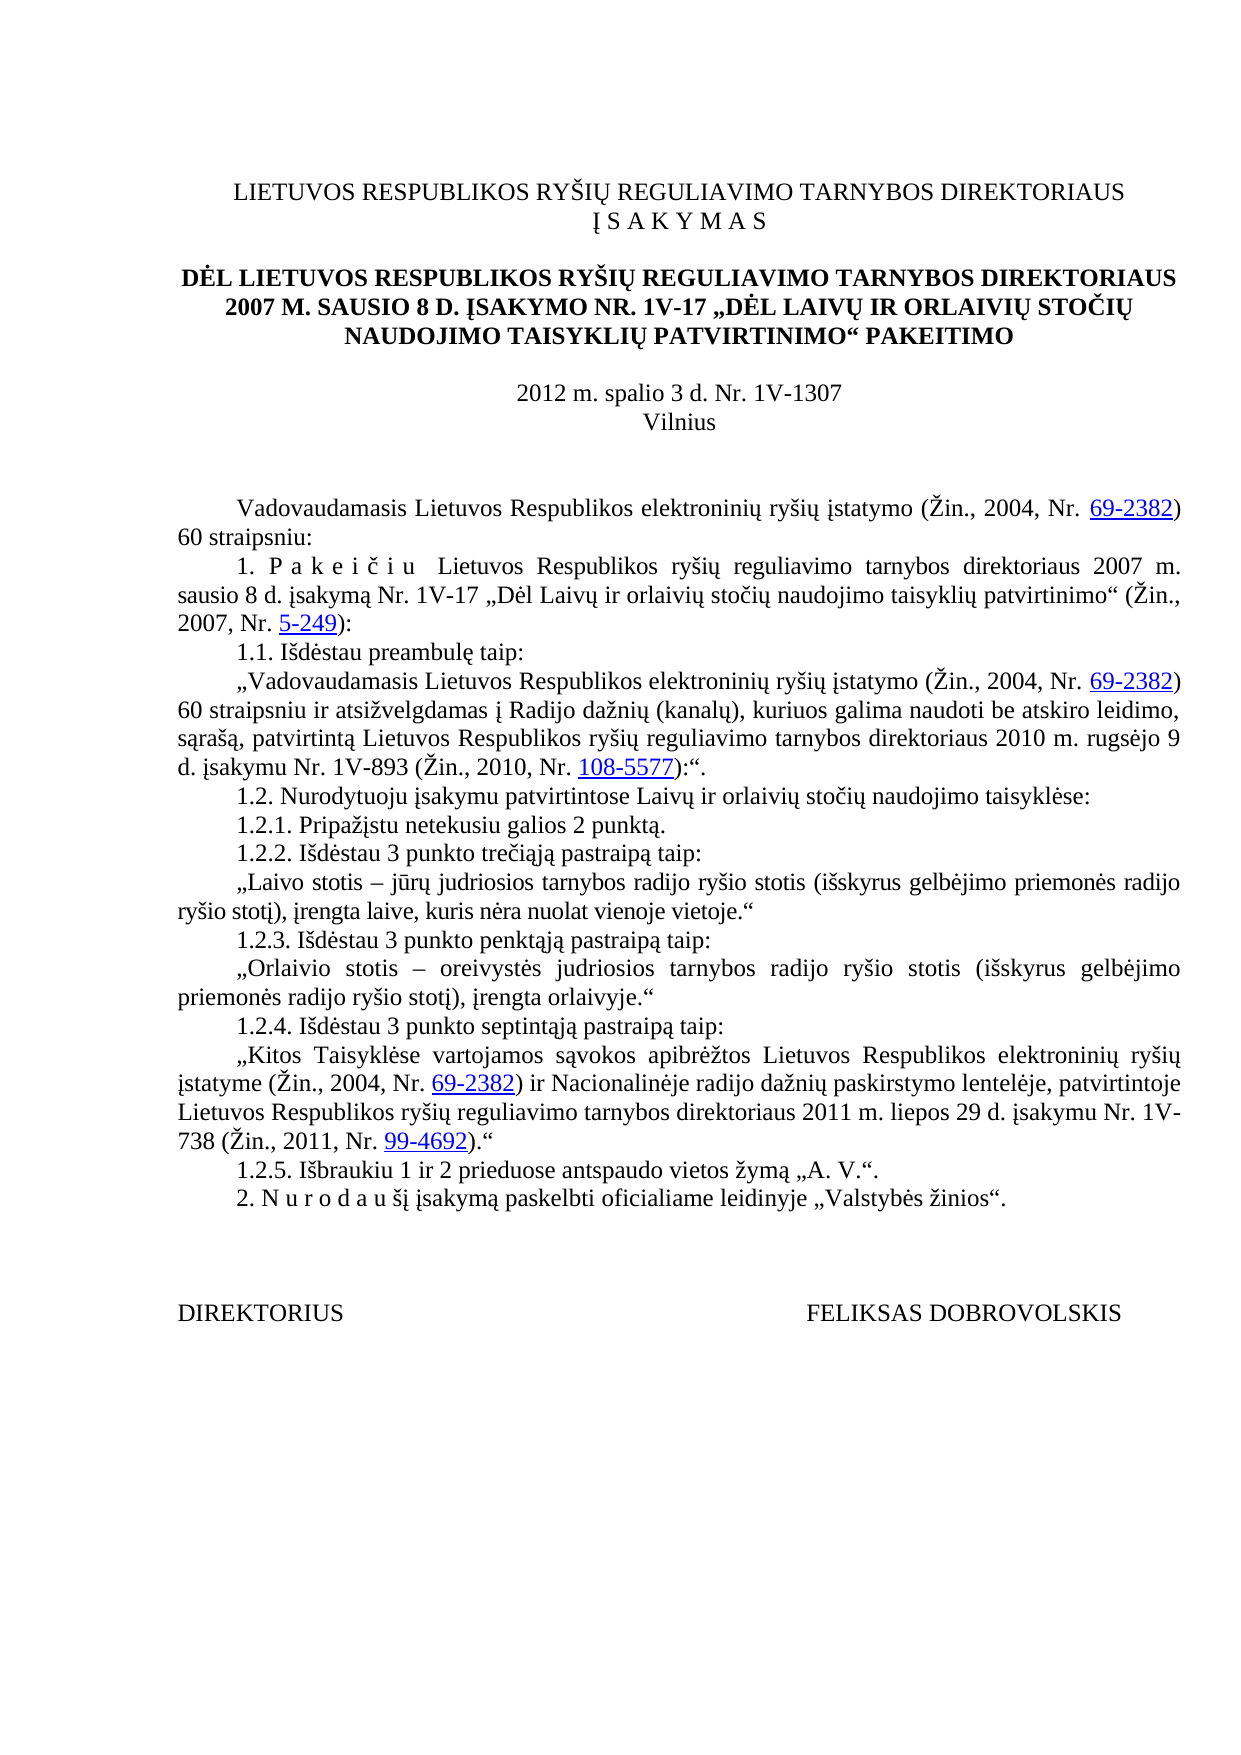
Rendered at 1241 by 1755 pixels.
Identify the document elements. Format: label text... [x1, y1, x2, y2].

text 2012 m. spalio 3 d. Nr. 1V-1307 [177, 378, 1181, 407]
text 1.2. Nurodytuoju įsakymu patvirtintose Laivų ir orlaivių stočių naudojimo taisyklėse: [177, 781, 1181, 810]
text 1. Pakeičiu Lietuvos Respublikos ryšių reguliavimo tarnybos direktoriaus 2007 m. sausio 8 d. įsakymą Nr. 1V-17 „Dėl Laivų ir orlaivių stočių naudojimo taisyklių patvirtinimo“ (Žin., 2007, Nr. 5-249): [177, 551, 1181, 637]
text 1.1. Išdėstau preambulę taip: [177, 637, 1181, 666]
text 1.2.2. Išdėstau 3 punkto trečiąją pastraipą taip: [177, 838, 1181, 867]
text Vadovaudamasis Lietuvos Respublikos elektroninių ryšių įstatymo (Žin., 2004, Nr. 69-2382) 60 straipsniu: [177, 493, 1181, 551]
text 2. N u r o d a u šį įsakymą paskelbti oficialiame leidinyje „Valstybės žinios“. [177, 1183, 1181, 1212]
text 1.2.3. Išdėstau 3 punkto penktąją pastraipą taip: [177, 925, 1181, 953]
text Direktorius Feliksas Dobrovolskis [177, 1298, 1181, 1327]
text 1.2.4. Išdėstau 3 punkto septintąją pastraipą taip: [177, 1011, 1181, 1040]
text „Kitos Taisyklėse vartojamos sąvokos apibrėžtos Lietuvos Respublikos elektroninių ryšių įstatyme (Žin., 2004, Nr. 69-2382) ir Nacionalinėje radijo dažnių paskirstymo lentelėje, patvirtintoje Lietuvos Respublikos ryšių reguliavimo tarnybos direktoriaus 2011 m. liepos 29 d. įsakymu Nr. 1V-738 (Žin., 2011, Nr. 99-4692).“ [177, 1040, 1181, 1155]
text 1.2.5. Išbraukiu 1 ir 2 prieduose antspaudo vietos žymą „A. V.“. [177, 1155, 1181, 1183]
text „Orlaivio stotis – oreivystės judriosios tarnybos radijo ryšio stotis (išskyrus gelbėjimo priemonės radijo ryšio stotį), įrengta orlaivyje.“ [177, 953, 1181, 1011]
text Į S A K Y M A S [177, 206, 1181, 235]
text LIETUVOS RESPUBLIKOS RYŠIŲ REGULIAVIMO TARNYBOS DIREKTORIAUS [177, 177, 1181, 206]
text DĖL lietuvos respublikos ryšių reguliavimo tarnybos direktoriaus 2007 m. sausio 8 d. įsakymo Nr. 1V-17 „dėl laivų ir orlaivių stočių naudojimo taisyklių patvirtinimo“ PAKEITIMO [177, 263, 1181, 350]
text „Laivo stotis – jūrų judriosios tarnybos radijo ryšio stotis (išskyrus gelbėjimo priemonės radijo ryšio stotį), įrengta laive, kuris nėra nuolat vienoje vietoje.“ [177, 867, 1181, 925]
text 1.2.1. Pripažįstu netekusiu galios 2 punktą. [177, 810, 1181, 838]
text Vilnius [177, 407, 1181, 436]
text „Vadovaudamasis Lietuvos Respublikos elektroninių ryšių įstatymo (Žin., 2004, Nr. 69-2382) 60 straipsniu ir atsižvelgdamas į Radijo dažnių (kanalų), kuriuos galima naudoti be atskiro leidimo, sąrašą, patvirtintą Lietuvos Respublikos ryšių reguliavimo tarnybos direktoriaus 2010 m. rugsėjo 9 d. įsakymu Nr. 1V-893 (Žin., 2010, Nr. 108-5577):“. [177, 666, 1181, 781]
